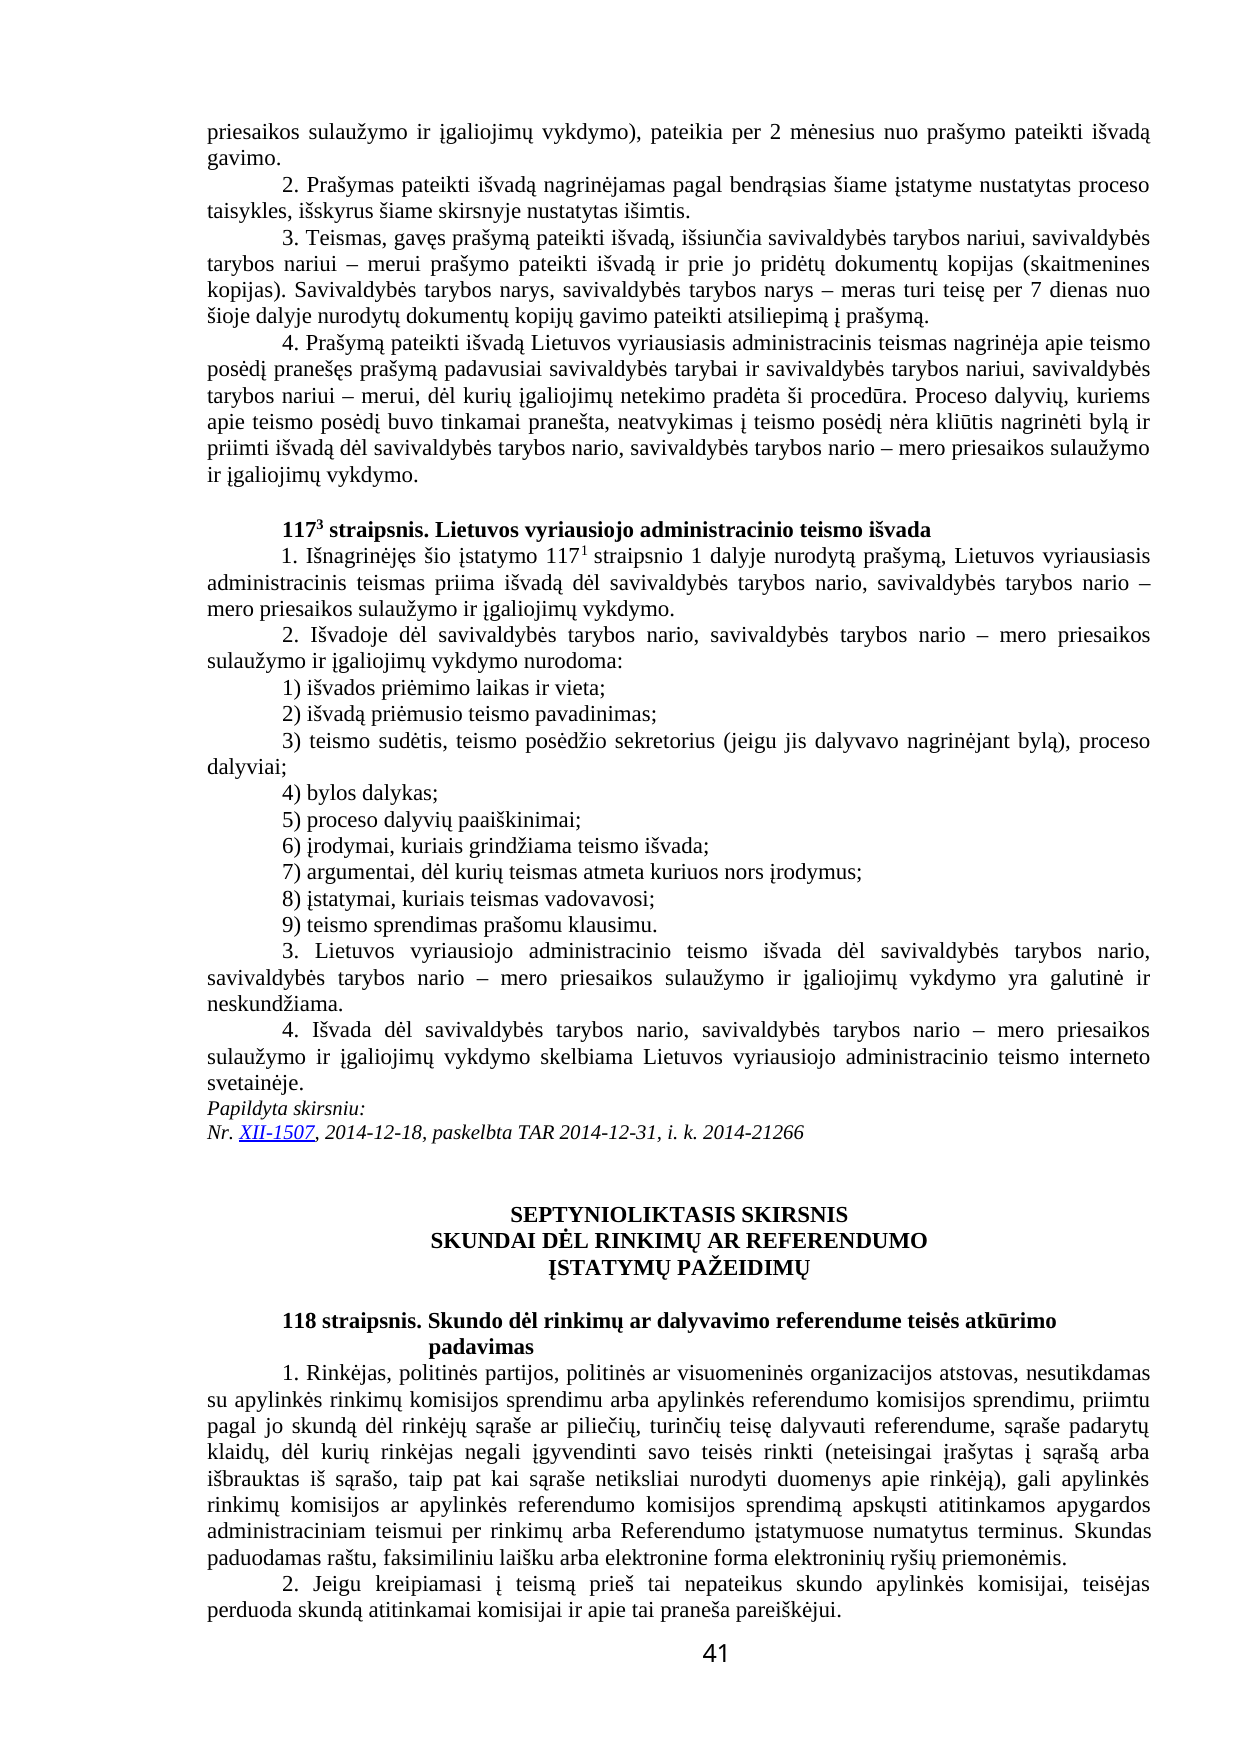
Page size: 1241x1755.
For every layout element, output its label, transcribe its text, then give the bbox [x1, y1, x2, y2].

text 3. Lietuvos vyriausiojo administracinio teismo išvada dėl savivaldybės tarybos nario, savivaldybės tarybos nario – mero priesaikos sulaužymo ir įgaliojimų vykdymo yra galutinė ir neskundžiama. [207, 937, 1152, 1017]
text 2) išvadą priėmusio teismo pavadinimas; [207, 700, 1152, 727]
text 1. Išnagrinėjęs šio įstatymo 1171 straipsnio 1 dalyje nurodytą prašymą, Lietuvos vyriausiasis administracinis teismas priima išvadą dėl savivaldybės tarybos nario, savivaldybės tarybos nario – mero priesaikos sulaužymo ir įgaliojimų vykdymo. [207, 542, 1152, 621]
text 118 straipsnis. Skundo dėl rinkimų ar dalyvavimo referendume teisės atkūrimo [282, 1307, 1152, 1333]
text 3) teismo sudėtis, teismo posėdžio sekretorius (jeigu jis dalyvavo nagrinėjant bylą), proceso dalyviai; [207, 727, 1152, 779]
text 5) proceso dalyvių paaiškinimai; [207, 806, 1152, 832]
text ĮSTATYMŲ PAŽEIDIMŲ [207, 1254, 1152, 1280]
text 6) įrodymai, kuriais grindžiama teismo išvada; [207, 832, 1152, 858]
text 7) argumentai, dėl kurių teismas atmeta kuriuos nors įrodymus; [207, 858, 1152, 885]
text Nr. XII-1507, 2014-12-18, paskelbta TAR 2014-12-31, i. k. 2014-21266 [207, 1120, 1152, 1144]
text 1173 straipsnis. Lietuvos vyriausiojo administracinio teismo išvada [207, 516, 1152, 542]
text 2. Išvadoje dėl savivaldybės tarybos nario, savivaldybės tarybos nario – mero priesaikos sulaužymo ir įgaliojimų vykdymo nurodoma: [207, 621, 1152, 674]
text SEPTYNIOLIKTASIS SKIRSNIS [207, 1201, 1152, 1228]
text 3. Teismas, gavęs prašymą pateikti išvadą, išsiunčia savivaldybės tarybos nariui, savivaldybės tarybos nariui – merui prašymo pateikti išvadą ir prie jo pridėtų dokumentų kopijas (skaitmenines kopijas). Savivaldybės tarybos narys, savivaldybės tarybos narys – meras turi teisę per 7 dienas nuo šioje dalyje nurodytų dokumentų kopijų gavimo pateikti atsiliepimą į prašymą. [207, 223, 1152, 329]
text Papildyta skirsniu: [207, 1096, 1152, 1120]
text padavimas [428, 1333, 1152, 1359]
text 9) teismo sprendimas prašomu klausimu. [207, 911, 1152, 937]
text 2. Jeigu kreipiamasi į teismą prieš tai nepateikus skundo apylinkės komisijai, teisėjas perduoda skundą atitinkamai komisijai ir apie tai praneša pareiškėjui. [207, 1570, 1152, 1623]
text 4. Išvada dėl savivaldybės tarybos nario, savivaldybės tarybos nario – mero priesaikos sulaužymo ir įgaliojimų vykdymo skelbiama Lietuvos vyriausiojo administracinio teismo interneto svetainėje. [207, 1017, 1152, 1096]
text 8) įstatymai, kuriais teismas vadovavosi; [207, 885, 1152, 911]
text 1) išvados priėmimo laikas ir vieta; [207, 674, 1152, 700]
text 1. Rinkėjas, politinės partijos, politinės ar visuomeninės organizacijos atstovas, nesutikdamas su apylinkės rinkimų komisijos sprendimu arba apylinkės referendumo komisijos sprendimu, priimtu pagal jo skundą dėl rinkėjų sąraše ar piliečių, turinčių teisę dalyvauti referendume, sąraše padarytų klaidų, dėl kurių rinkėjas negali įgyvendinti savo teisės rinkti (neteisingai įrašytas į sąrašą arba išbrauktas iš sąrašo, taip pat kai sąraše netiksliai nurodyti duomenys apie rinkėją), gali apylinkės rinkimų komisijos ar apylinkės referendumo komisijos sprendimą apskųsti atitinkamos apygardos administraciniam teismui per rinkimų arba Referendumo įstatymuose numatytus terminus. Skundas paduodamas raštu, faksimiliniu laišku arba elektronine forma elektroninių ryšių priemonėmis. [207, 1359, 1152, 1570]
text 4) bylos dalykas; [207, 779, 1152, 806]
text 2. Prašymas pateikti išvadą nagrinėjamas pagal bendrąsias šiame įstatyme nustatytas proceso taisykles, išskyrus šiame skirsnyje nustatytas išimtis. [207, 171, 1152, 223]
text priesaikos sulaužymo ir įgaliojimų vykdymo), pateikia per 2 mėnesius nuo prašymo pateikti išvadą gavimo. [207, 118, 1152, 171]
text 4. Prašymą pateikti išvadą Lietuvos vyriausiasis administracinis teismas nagrinėja apie teismo posėdį pranešęs prašymą padavusiai savivaldybės tarybai ir savivaldybės tarybos nariui, savivaldybės tarybos nariui – merui, dėl kurių įgaliojimų netekimo pradėta ši procedūra. Proceso dalyvių, kuriems apie teismo posėdį buvo tinkamai pranešta, neatvykimas į teismo posėdį nėra kliūtis nagrinėti bylą ir priimti išvadą dėl savivaldybės tarybos nario, savivaldybės tarybos nario – mero priesaikos sulaužymo ir įgaliojimų vykdymo. [207, 329, 1152, 487]
text SKUNDAI DĖL RINKIMŲ AR REFERENDUMO [207, 1228, 1152, 1254]
